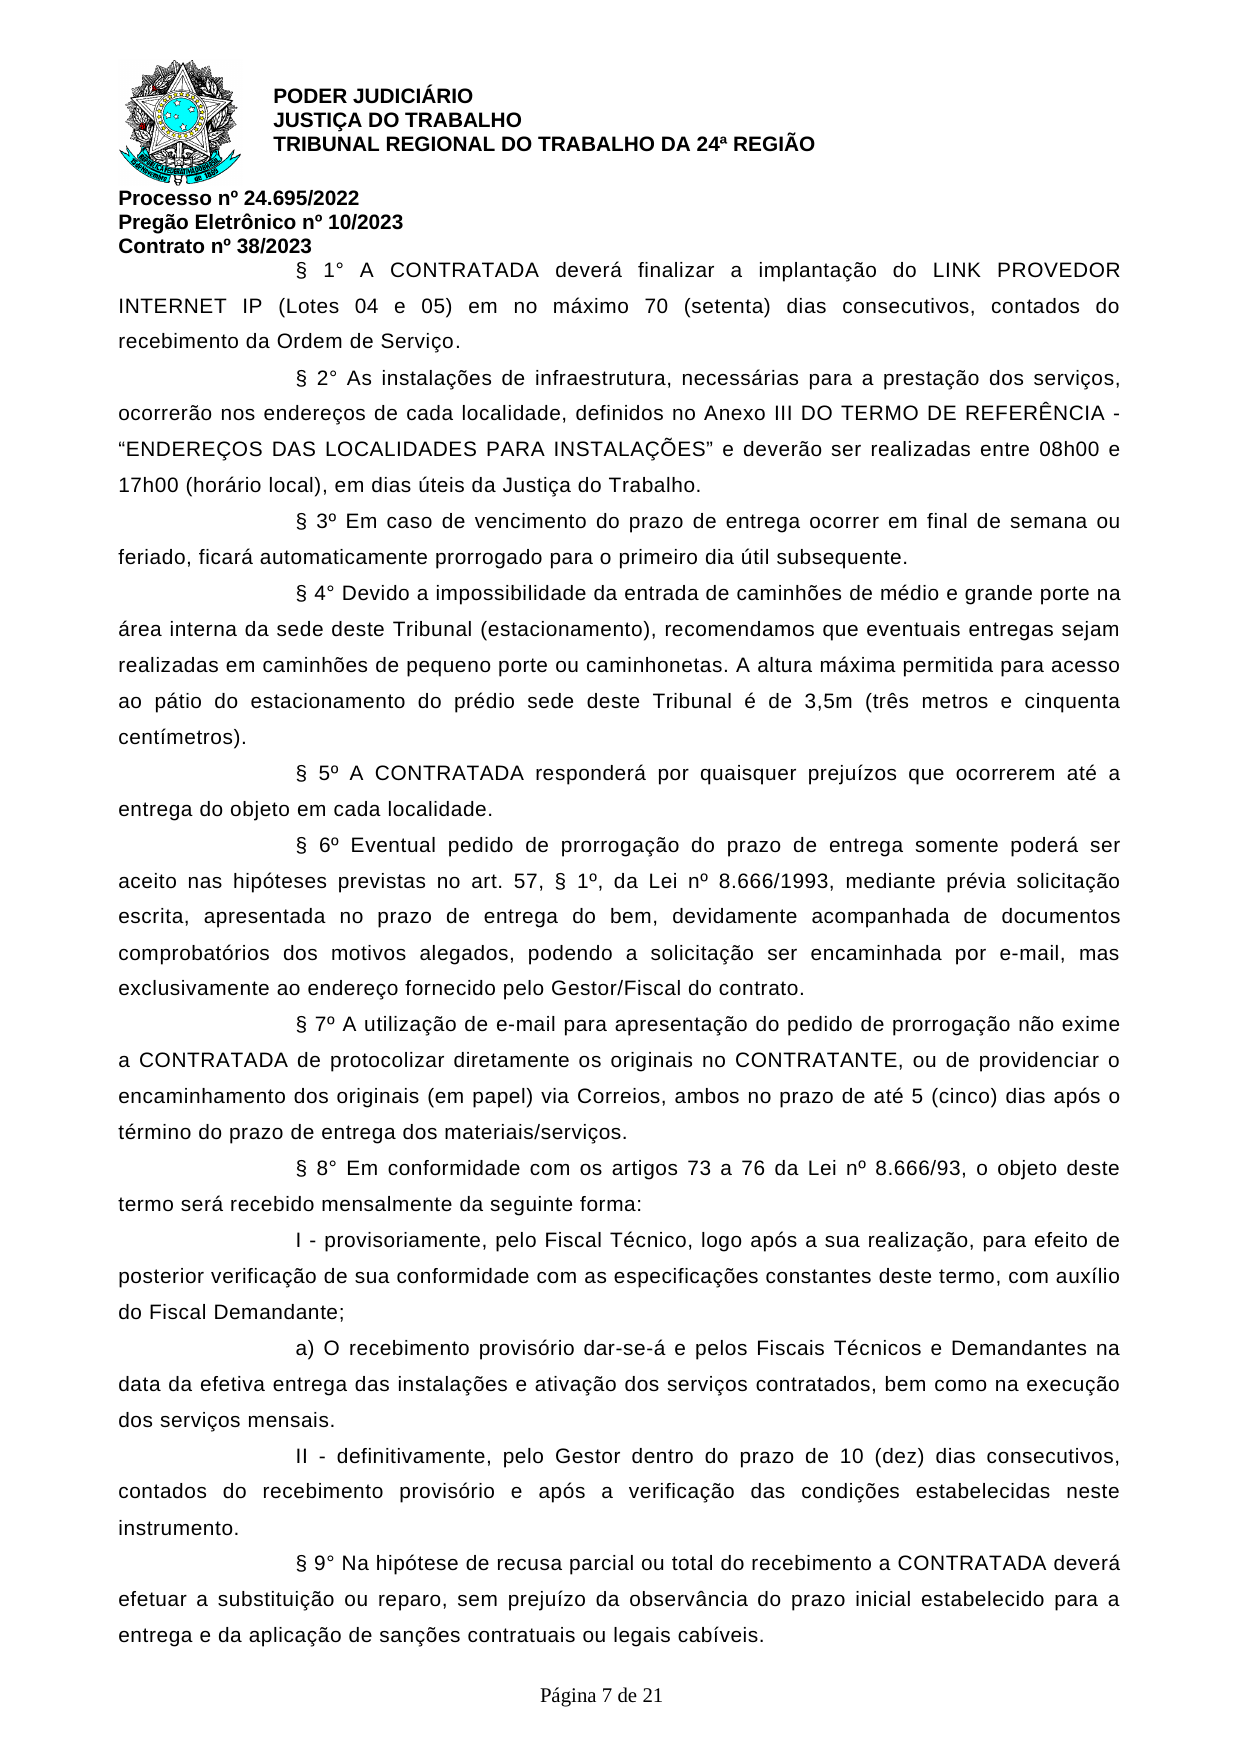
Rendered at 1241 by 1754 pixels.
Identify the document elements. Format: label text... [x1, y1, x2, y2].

text II - definitivamente, pelo Gestor dentro do prazo de 10 (dez) dias consecutivos, contados do recebimento provisório e após a verificação das condições estabelecidas neste instrumento. [118, 1443, 1122, 1539]
text § 9° Na hipótese de recusa parcial ou total do recebimento a CONTRATADA deverá efetuar a substituição ou reparo, sem prejuízo da observância do prazo inicial estabelecido para a entrega e da aplicação de sanções contratuais ou legais cabíveis. [118, 1551, 1122, 1647]
text § 8° Em conformidade com os artigos 73 a 76 da Lei nº 8.666/93, o objeto deste termo será recebido mensalmente da seguinte forma: [118, 1156, 1122, 1216]
picture [118, 59, 243, 186]
text § 7º A utilização de e-mail para apresentação do pedido de prorrogação não exime a CONTRATADA de protocolizar diretamente os originais no CONTRATANTE, ou de providenciar o encaminhamento dos originais (em papel) via Correios, ambos no prazo de até 5 (cinco) dias após o término do prazo de entrega dos materiais/serviços. [118, 1012, 1122, 1144]
text a) O recebimento provisório dar-se-á e pelos Fiscais Técnicos e Demandantes na data da efetiva entrega das instalações e ativação dos serviços contratados, bem como na execução dos serviços mensais. [118, 1336, 1122, 1431]
text § 2° As instalações de infraestrutura, necessárias para a prestação dos serviços, ocorrerão nos endereços de cada localidade, definidos no Anexo III DO TERMO DE REFERÊNCIA - “ENDEREÇOS DAS LOCALIDADES PARA INSTALAÇÕES” e deverão ser realizadas entre 08h00 e 17h00 (horário local), em dias úteis da Justiça do Trabalho. [118, 365, 1122, 497]
text § 3º Em caso de vencimento do prazo de entrega ocorrer em final de semana ou feriado, ficará automaticamente prorrogado para o primeiro dia útil subsequente. [118, 509, 1122, 569]
text § 4° Devido a impossibilidade da entrada de caminhões de médio e grande porte na área interna da sede deste Tribunal (estacionamento), recomendamos que eventuais entregas sejam realizadas em caminhões de pequeno porte ou caminhonetas. A altura máxima permitida para acesso ao pátio do estacionamento do prédio sede deste Tribunal é de 3,5m (três metros e cinquenta centímetros). [118, 581, 1122, 749]
text § 6º Eventual pedido de prorrogação do prazo de entrega somente poderá ser aceito nas hipóteses previstas no art. 57, § 1º, da Lei nº 8.666/1993, mediante prévia solicitação escrita, apresentada no prazo de entrega do bem, devidamente acompanhada de documentos comprobatórios dos motivos alegados, podendo a solicitação ser encaminhada por e-mail, mas exclusivamente ao endereço fornecido pelo Gestor/Fiscal do contrato. [118, 832, 1122, 1000]
text § 5º A CONTRATADA responderá por quaisquer prejuízos que ocorrerem até a entrega do objeto em cada localidade. [118, 761, 1122, 821]
text I - provisoriamente, pelo Fiscal Técnico, logo após a sua realização, para efeito de posterior verificação de sua conformidade com as especificações constantes deste termo, com auxílio do Fiscal Demandante; [118, 1228, 1122, 1324]
text § 1° A CONTRATADA deverá finalizar a implantação do LINK PROVEDOR INTERNET IP (Lotes 04 e 05) em no máximo 70 (setenta) dias consecutivos, contados do recebimento da Ordem de Serviço. [118, 257, 1122, 353]
